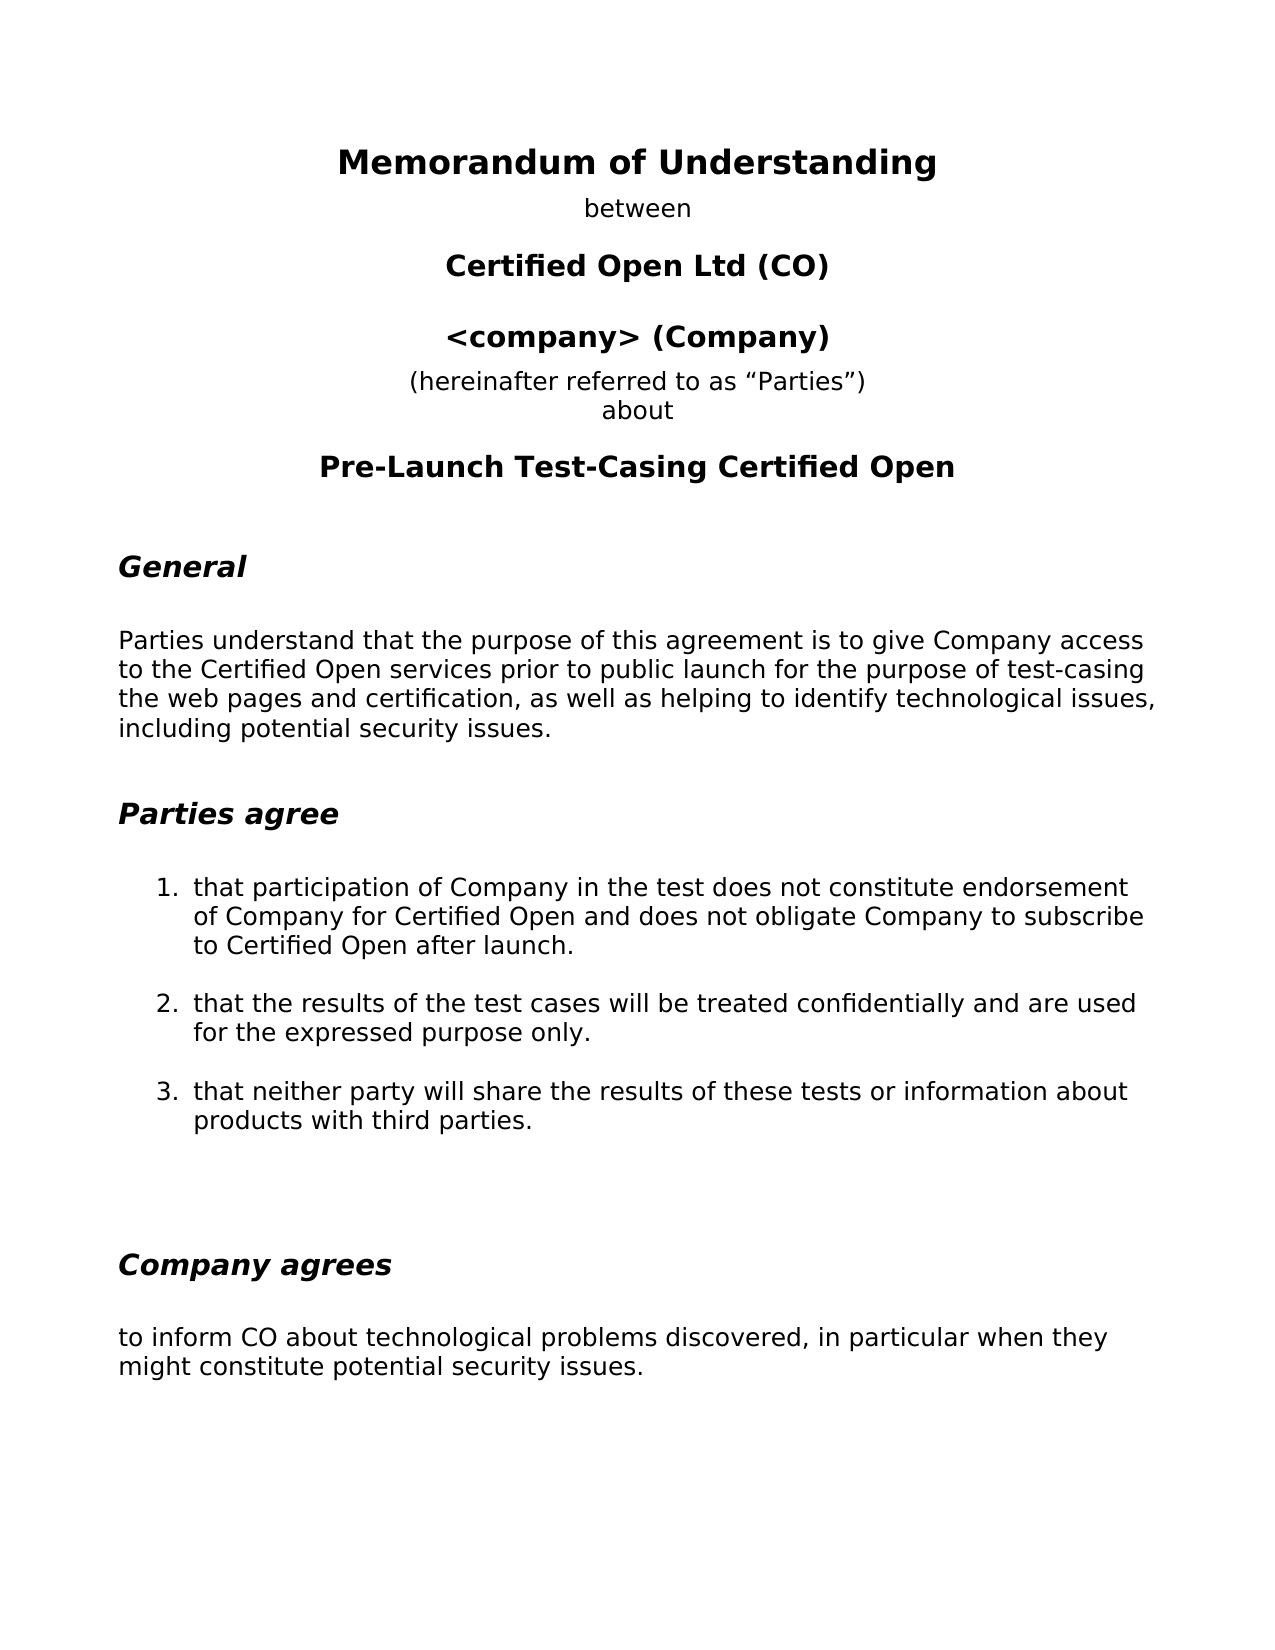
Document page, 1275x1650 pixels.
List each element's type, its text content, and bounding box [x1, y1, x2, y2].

subtitle <company> (Company) [118, 320, 1157, 354]
text Parties understand that the purpose of this agreement is to give Company access to the Certified Open services prior to public launch for the purpose of test-casing the web pages and certification, as well as helping to identify technological issues, including potential security issues. [118, 626, 1157, 743]
subtitle Pre-Launch Test-Casing Certified Open [118, 450, 1157, 484]
list that neither party will share the results of these tests or information about products with third parties. [156, 1077, 1157, 1135]
text to inform CO about technological problems discovered, in particular when they might constitute potential security issues. [118, 1323, 1157, 1382]
list that the results of the test cases will be treated confidentially and are used for the expressed purpose only. [156, 989, 1157, 1048]
subtitle General [118, 551, 1157, 585]
text about [118, 396, 1157, 425]
subtitle Certified Open Ltd (CO) [118, 249, 1157, 283]
subtitle Memorandum of Understanding [118, 143, 1157, 182]
text between [118, 195, 1157, 224]
text (hereinafter referred to as “Parties”) [118, 367, 1157, 396]
subtitle Parties agree [118, 797, 1157, 831]
list that participation of Company in the test does not constitute endorsement of Company for Certified Open and does not obligate Company to subscribe to Certified Open after launch. [156, 873, 1157, 960]
subtitle Company agrees [118, 1248, 1157, 1282]
